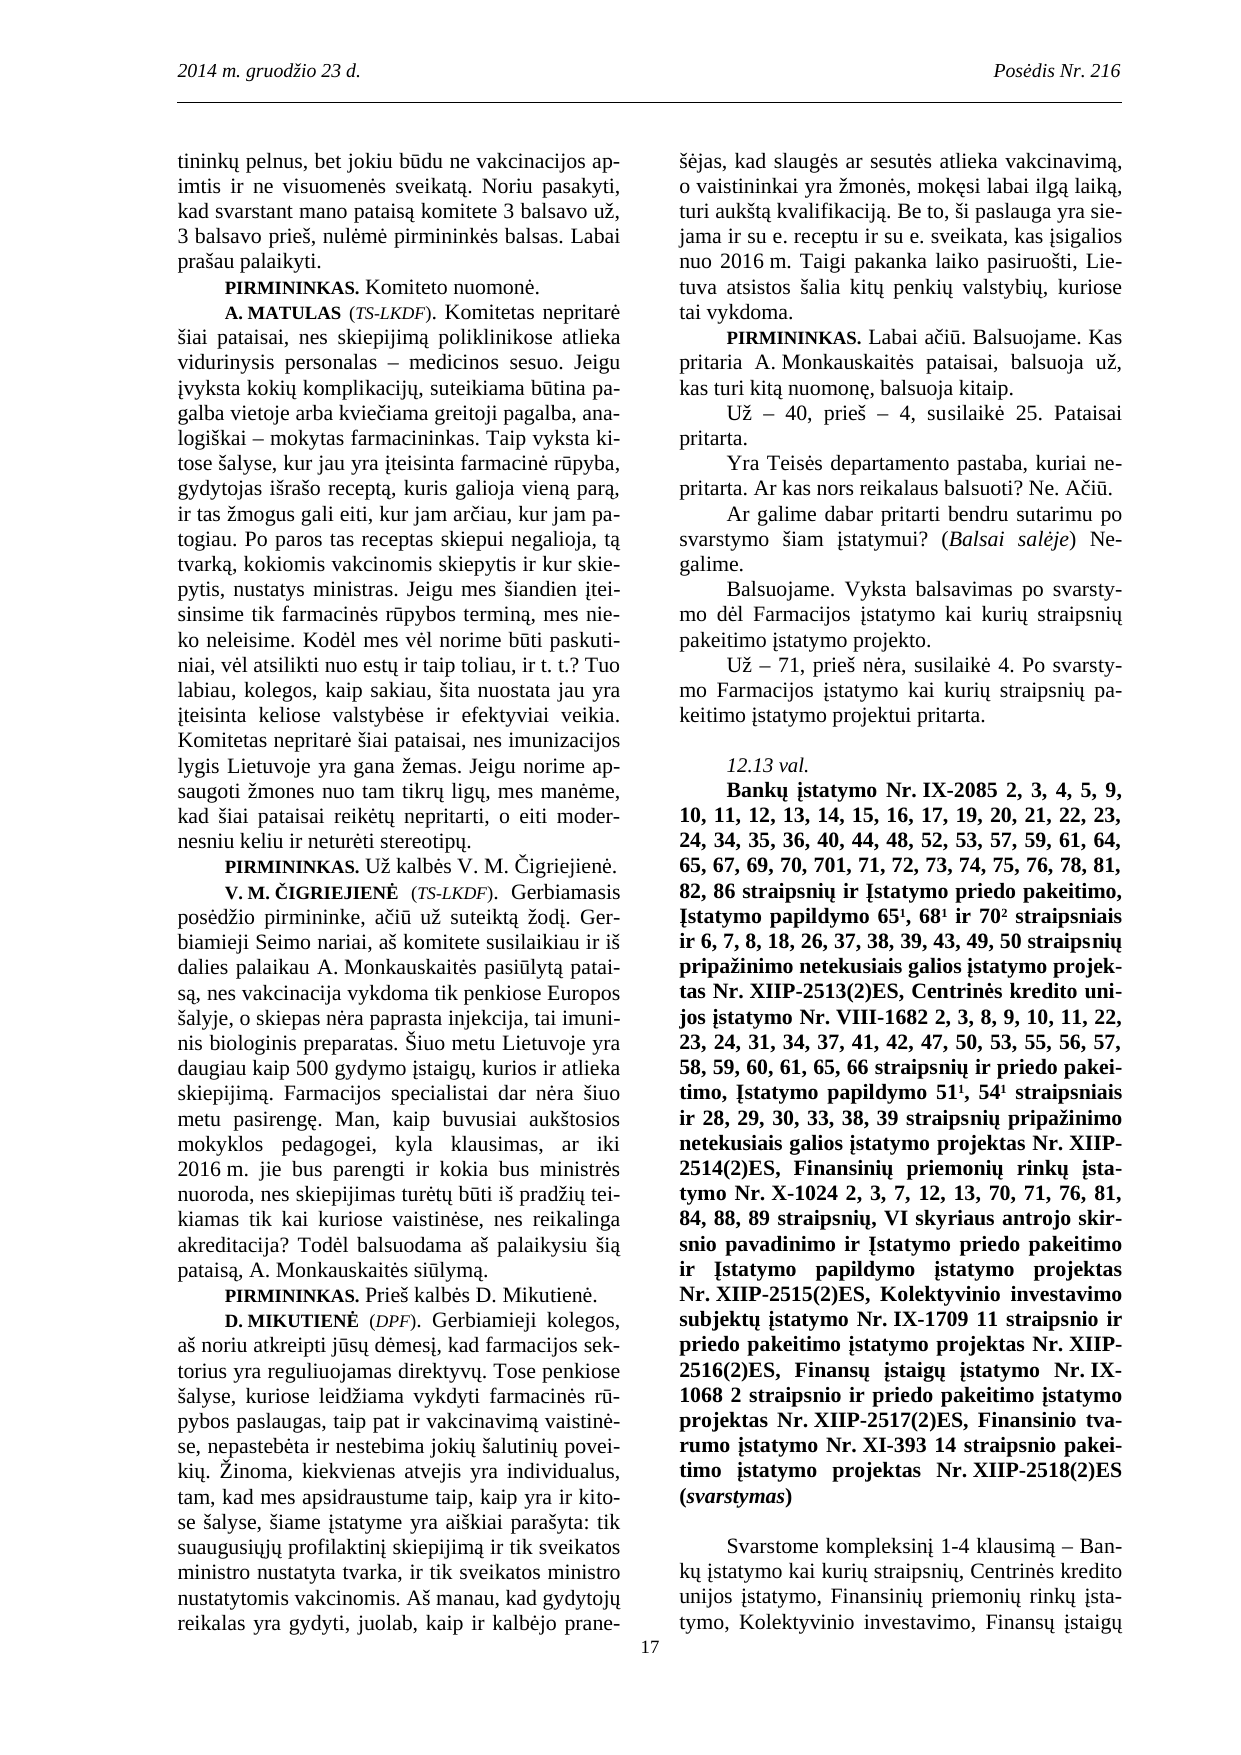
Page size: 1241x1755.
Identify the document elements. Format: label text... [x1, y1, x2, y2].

text V. M. ČIGRIEJIENĖ (TS-LKDF). Ger­bia­ma­sis po­sė­džio pir­mi­nin­ke, ačiū už su­teik­tą žo­dį. Ger­bia­mie­ji Sei­mo na­riai, aš ko­mi­te­te su­si­lai­kiau ir iš da­lies pa­lai­kau A. Mon­kaus­kai­tės pa­siū­ly­tą pa­tai­są, nes vak­ci­na­ci­ja vyk­do­ma tik pen­kio­se Eu­ro­pos ša­ly­je, o skie­pas nė­ra pa­pras­ta in­jek­ci­ja, tai imu­ni­nis bio­lo­gi­nis pre­pa­ra­tas. Šiuo me­tu Lie­tu­vo­je yra dau­giau kaip 500 gy­dy­mo įstai­gų, ku­rios ir at­lie­ka skie­pi­ji­mą. Far­ma­ci­jos spe­cia­lis­tai dar nė­ra šiuo me­tu pa­si­ren­gę. Man, kaip bu­vu­siai aukš­to­sios mo­kyk­los pe­da­go­gei, ky­la klau­si­mas, ar iki 2016 m. jie bus pa­reng­ti ir ko­kia bus mi­nist­rės nuo­ro­da, nes skie­pi­ji­mas tu­rė­tų bū­ti iš pra­džių tei­kia­mas tik kai ku­rio­se vais­ti­nė­se, nes rei­ka­lin­ga ak­re­di­ta­ci­ja? To­dėl bal­suo­da­ma aš pa­lai­ky­siu šią pa­tai­są, A. Mon­kaus­kai­tės siū­ly­mą. [177, 879, 620, 1282]
text Bal­suo­ja­me. Vyks­ta bal­sa­vi­mas po svars­ty­mo dėl Far­ma­ci­jos įsta­ty­mo kai ku­rių straips­nių pa­kei­ti­mo įsta­ty­mo pro­jek­to. [679, 576, 1122, 652]
text PIRMININKAS. Už kal­bės V. M. Čig­rie­jie­nė. [177, 853, 620, 879]
text Už – 40, prieš – 4, su­si­lai­kė 25. Pa­tai­sai pritar­ta. [679, 400, 1122, 450]
text A. MATULAS (TS-LKDF). Ko­mi­te­tas ne­pri­ta­rė šiai pa­tai­sai, nes skie­pi­ji­mą po­li­kli­ni­ko­se at­lie­ka vi­du­ri­ny­sis per­so­na­las – me­di­ci­nos se­suo. Jei­gu įvyks­ta ko­kių kom­pli­ka­ci­jų, su­tei­kia­ma bū­ti­na pa­gal­ba vie­to­je ar­ba kvie­čia­ma grei­to­ji pa­gal­ba, ana­lo­giš­kai – mo­ky­tas far­ma­ci­nin­kas. Taip vyks­ta ki­to­se ša­ly­se, kur jau yra įtei­sin­ta far­ma­ci­nė rū­py­ba, gy­dy­to­jas iš­ra­šo re­cep­tą, ku­ris ga­lio­ja vie­ną pa­rą, ir tas žmo­gus ga­li ei­ti, kur jam ar­čiau, kur jam pa­to­giau. Po pa­ros tas re­cep­tas skie­pui ne­ga­lio­ja, tą tvar­ką, ko­kio­mis vak­ci­no­mis skie­py­tis ir kur skie­py­tis, nu­sta­tys mi­nist­ras. Jei­gu mes šian­dien įtei­sin­si­me tik far­ma­ci­nės rū­py­bos ter­mi­ną, mes nie­ko ne­lei­si­me. Ko­dėl mes vėl no­ri­me bū­ti pas­ku­ti­niai, vėl at­si­lik­ti nuo es­tų ir taip to­liau, ir t. t.? Tuo la­biau, ko­le­gos, kaip sa­kiau, ši­ta nuo­sta­ta jau yra įtei­sin­ta ke­lio­se vals­ty­bė­se ir efek­ty­viai vei­kia. Ko­mi­te­tas ne­pri­ta­rė šiai pa­tai­sai, nes imu­ni­za­ci­jos ly­gis Lie­tu­vo­je yra ga­na že­mas. Jei­gu no­ri­me ap­sau­go­ti žmo­nes nuo tam tik­rų ligų, mes ma­nė­me, kad šiai pa­tai­sai rei­kė­tų ne­pri­tar­ti, o ei­ti mo­der­nes­niu ke­liu ir ne­tu­rė­ti ste­re­o­ti­pų. [177, 299, 620, 853]
text Ban­kų įsta­ty­mo Nr. IX-2085 2, 3, 4, 5, 9, 10, 11, 12, 13, 14, 15, 16, 17, 19, 20, 21, 22, 23, 24, 34, 35, 36, 40, 44, 48, 52, 53, 57, 59, 61, 64, 65, 67, 69, 70, 701, 71, 72, 73, 74, 75, 76, 78, 81, 82, 86 straips­nių ir Įsta­ty­mo prie­do pa­kei­ti­mo, Įsta­ty­mo pa­pil­dy­mo 651, 681 ir 702 straips­niais ir 6, 7, 8, 18, 26, 37, 38, 39, 43, 49, 50 straips­nių pri­pa­ži­ni­mo ne­te­ku­siais ga­lios įsta­ty­mo pro­jek­tas Nr. XIIP-2513(2)ES, Cen­tri­nės kre­di­to uni­jos įsta­ty­mo Nr. VIII-1682 2, 3, 8, 9, 10, 11, 22, 23, 24, 31, 34, 37, 41, 42, 47, 50, 53, 55, 56, 57, 58, 59, 60, 61, 65, 66 straips­nių ir prie­do pa­kei­ti­mo, Įsta­ty­mo pa­pil­dy­mo 511, 541 straips­niais ir 28, 29, 30, 33, 38, 39 straips­nių pri­pa­ži­ni­mo ne­te­ku­siais ga­lios įsta­ty­mo pro­jek­tas Nr. XIIP-2514(2)ES, Fi­nan­si­nių prie­mo­nių rin­kų įsta­tymo Nr. X-1024 2, 3, 7, 12, 13, 70, 71, 76, 81, 84, 88, 89 straips­nių, VI sky­riaus ant­ro­jo skir­snio pa­va­di­ni­mo ir Įsta­ty­mo prie­do pa­kei­ti­mo ir Įsta­ty­mo pa­pil­dy­mo įsta­ty­mo pro­jek­tas Nr. XIIP-2515(2)ES, Ko­lek­ty­vi­nio in­ves­ta­vi­mo sub­jek­tų įsta­ty­mo Nr. IX-1709 11 straips­nio ir prie­do pa­kei­ti­mo įsta­ty­mo pro­jek­tas Nr. XIIP-2516(2)ES, Fi­nan­sų įstai­gų įsta­ty­mo Nr. IX-1068 2 straips­nio ir prie­do pa­kei­ti­mo įsta­ty­mo pro­jek­tas Nr. XIIP-2517(2)ES, Fi­nan­si­nio tva­ru­mo įsta­ty­mo Nr. XI-393 14 straips­nio pa­kei­ti­mo įsta­ty­mo pro­jek­tas Nr. XIIP-2518(2)ES (svars­ty­mas) [679, 777, 1122, 1508]
text Už – 71, prieš nė­ra, su­si­lai­kė 4. Po svars­ty­mo Far­ma­ci­jos įsta­ty­mo kai ku­rių straips­nių pa­kei­ti­mo įsta­ty­mo pro­jek­tui pri­tar­ta. [679, 652, 1122, 727]
text PIRMININKAS. Ko­mi­te­to nuo­mo­nė. [177, 274, 620, 299]
text PIRMININKAS. La­bai ačiū. Bal­suo­ja­me. Kas pri­ta­ria A. Mon­kaus­kai­tės pa­tai­sai, bal­suo­ja už, kas tu­ri ki­tą nuo­mo­nę, bal­suo­ja ki­taip. [679, 324, 1122, 400]
text PIRMININKAS. Prieš kal­bės D. Mi­ku­tie­nė. [177, 1282, 620, 1307]
text ti­nin­kų pel­nus, bet jo­kiu bū­du ne vak­ci­na­ci­jos ap­im­tis ir ne vi­suo­me­nės svei­ka­tą. No­riu pa­sa­ky­ti, kad svars­tant ma­no pa­tai­są ko­mi­te­te 3 bal­sa­vo už, 3 bal­sa­vo prieš, nu­lė­mė pir­mi­nin­kės bal­sas. La­bai pra­šau pa­lai­ky­ti. [177, 148, 620, 274]
text D. MIKUTIENĖ (DPF). Ger­bia­mie­ji ko­le­gos, aš no­riu at­kreip­ti jū­sų dė­me­sį, kad far­ma­ci­jos sek­to­rius yra re­gu­liuo­ja­mas di­rek­ty­vų. To­se pen­kio­se ša­ly­se, ku­rio­se lei­džia­ma vyk­dy­ti far­ma­ci­nės rū­py­bos pa­slau­gas, taip pat ir vak­ci­na­vi­mą vais­ti­nė­se, ne­pa­ste­bė­ta ir ne­ste­bi­ma jo­kių ša­lu­ti­nių po­vei­kių. Ži­no­ma, kiek­vie­nas at­ve­jis yra in­di­vi­du­a­lus, tam, kad mes ap­si­draus­tu­me taip, kaip yra ir ki­to­se ša­ly­se, šia­me įsta­ty­me yra aiš­kiai pa­ra­šy­ta: tik su­au­gu­sių­jų pro­fi­lak­ti­nį skie­pi­ji­mą ir tik svei­ka­tos mi­nist­ro nu­sta­ty­ta tvar­ka, ir tik svei­ka­tos mi­nist­ro nu­sta­ty­to­mis vak­ci­no­mis. Aš ma­nau, kad gy­dy­to­jų rei­ka­las yra gy­dy­ti, juo­lab, kaip ir kal­bė­jo pra­ne­ [177, 1307, 620, 1635]
text šė­jas, kad slau­gės ar se­su­tės at­lie­ka vak­ci­na­vi­mą, o vais­ti­nin­kai yra žmo­nės, mo­kę­si la­bai il­gą lai­ką, tu­ri aukš­tą kva­li­fi­ka­ci­ją. Be to, ši pa­slau­ga yra sie­ja­ma ir su e. re­cep­tu ir su e. svei­ka­ta, kas įsi­ga­lios nuo 2016 m. Tai­gi pa­kan­ka lai­ko pa­si­ruoš­ti, Lie­tu­va at­si­stos ša­lia ki­tų pen­kių vals­ty­bių, ku­rio­se tai vyk­do­ma. [679, 148, 1122, 324]
text 12.13 val. [726, 753, 1122, 777]
text Svars­to­me kom­plek­si­nį 1-4 klau­si­mą – Ban­kų įsta­ty­mo kai ku­rių straips­nių, Cen­tri­nės kre­di­to uni­jos įsta­ty­mo, Fi­nan­si­nių prie­mo­nių rin­kų įsta­ty­mo, Ko­lek­ty­vi­nio in­ves­ta­vi­mo, Fi­nan­sų įstai­gų [679, 1533, 1122, 1634]
text Ar ga­li­me da­bar pri­tar­ti ben­dru su­ta­ri­mu po svars­ty­mo šiam įsta­ty­mui? (Bal­sai sa­lė­je) Ne­galime. [679, 501, 1122, 576]
text Yra Tei­sės de­par­ta­men­to pa­sta­ba, ku­riai ne­pri­tar­ta. Ar kas nors rei­ka­laus bal­suo­ti? Ne. Ačiū. [679, 450, 1122, 501]
